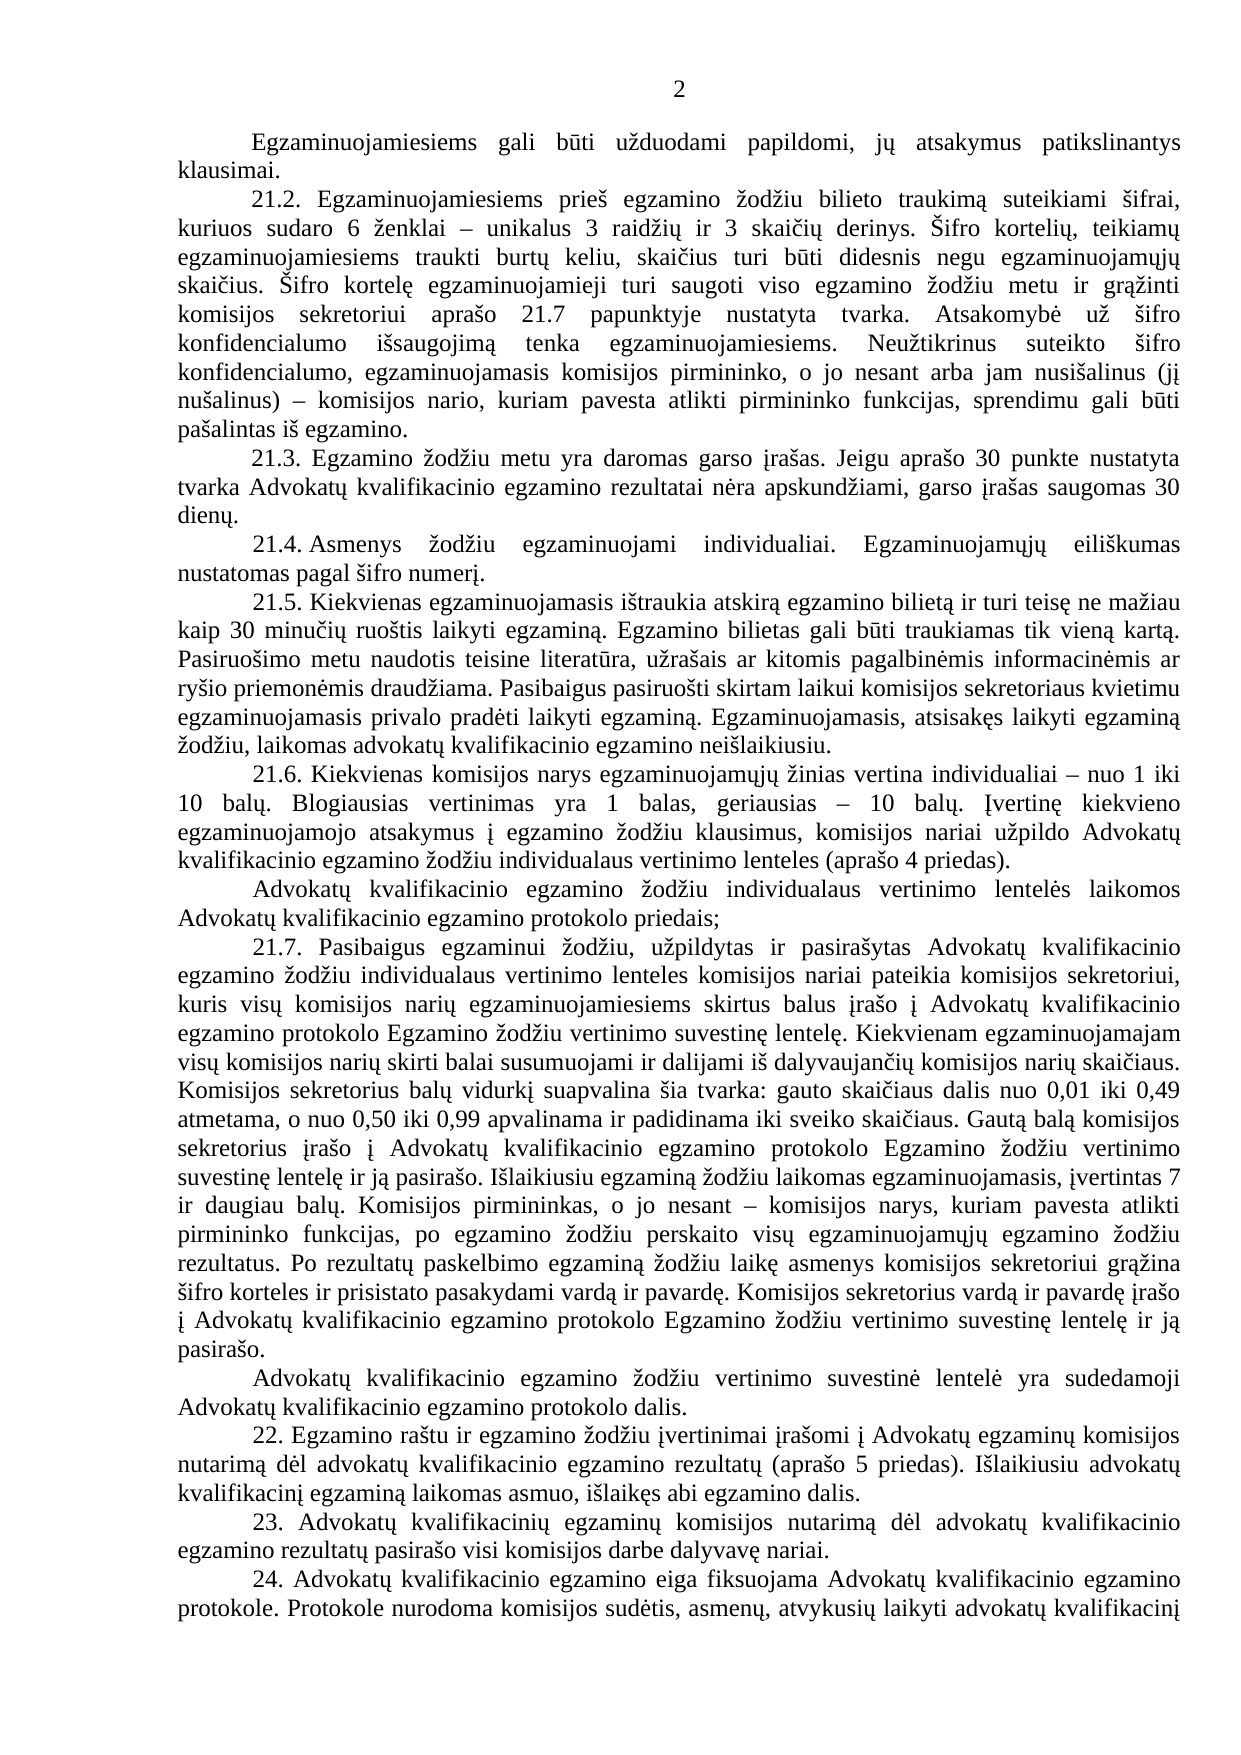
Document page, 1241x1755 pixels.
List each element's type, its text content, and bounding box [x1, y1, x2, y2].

text 21.7. Pasibaigus egzaminui žodžiu, užpildytas ir pasirašytas Advokatų kvalifikacinio egzamino žodžiu individualaus vertinimo lenteles komisijos nariai pateikia komisijos sekretoriui, kuris visų komisijos narių egzaminuojamiesiems skirtus balus įrašo į Advokatų kvalifikacinio egzamino protokolo Egzamino žodžiu vertinimo suvestinę lentelę. Kiekvienam egzaminuojamajam visų komisijos narių skirti balai susumuojami ir dalijami iš dalyvaujančių komisijos narių skaičiaus. Komisijos sekretorius balų vidurkį suapvalina šia tvarka: gauto skaičiaus dalis nuo 0,01 iki 0,49 atmetama, o nuo 0,50 iki 0,99 apvalinama ir padidinama iki sveiko skaičiaus. Gautą balą komisijos sekretorius įrašo į Advokatų kvalifikacinio egzamino protokolo Egzamino žodžiu vertinimo suvestinę lentelę ir ją pasirašo. Išlaikiusiu egzaminą žodžiu laikomas egzaminuojamasis, įvertintas 7 ir daugiau balų. Komisijos pirmininkas, o jo nesant – komisijos narys, kuriam pavesta atlikti pirmininko funkcijas, po egzamino žodžiu perskaito visų egzaminuojamųjų egzamino žodžiu rezultatus. Po rezultatų paskelbimo egzaminą žodžiu laikę asmenys komisijos sekretoriui grąžina šifro korteles ir prisistato pasakydami vardą ir pavardę. Komisijos sekretorius vardą ir pavardę įrašo į Advokatų kvalifikacinio egzamino protokolo Egzamino žodžiu vertinimo suvestinę lentelę ir ją pasirašo. [177, 932, 1181, 1363]
text 24. Advokatų kvalifikacinio egzamino eiga fiksuojama Advokatų kvalifikacinio egzamino protokole. Protokole nurodoma komisijos sudėtis, asmenų, atvykusių laikyti advokatų kvalifikacinį [177, 1564, 1181, 1622]
text 22. Egzamino raštu ir egzamino žodžiu įvertinimai įrašomi į Advokatų egzaminų komisijos nutarimą dėl advokatų kvalifikacinio egzamino rezultatų (aprašo 5 priedas). Išlaikiusiu advokatų kvalifikacinį egzaminą laikomas asmuo, išlaikęs abi egzamino dalis. [177, 1420, 1181, 1507]
text 21.6. Kiekvienas komisijos narys egzaminuojamųjų žinias vertina individualiai – nuo 1 iki 10 balų. Blogiausias vertinimas yra 1 balas, geriausias – 10 balų. Įvertinę kiekvieno egzaminuojamojo atsakymus į egzamino žodžiu klausimus, komisijos nariai užpildo Advokatų kvalifikacinio egzamino žodžiu individualaus vertinimo lenteles (aprašo 4 priedas). [177, 759, 1181, 874]
text 21.2. Egzaminuojamiesiems prieš egzamino žodžiu bilieto traukimą suteikiami šifrai, kuriuos sudaro 6 ženklai – unikalus 3 raidžių ir 3 skaičių derinys. Šifro kortelių, teikiamų egzaminuojamiesiems traukti burtų keliu, skaičius turi būti didesnis negu egzaminuojamųjų skaičius. Šifro kortelę egzaminuojamieji turi saugoti viso egzamino žodžiu metu ir grąžinti komisijos sekretoriui aprašo 21.7 papunktyje nustatyta tvarka. Atsakomybė už šifro konfidencialumo išsaugojimą tenka egzaminuojamiesiems. Neužtikrinus suteikto šifro konfidencialumo, egzaminuojamasis komisijos pirmininko, o jo nesant arba jam nusišalinus (jį nušalinus) – komisijos nario, kuriam pavesta atlikti pirmininko funkcijas, sprendimu gali būti pašalintas iš egzamino. [177, 184, 1181, 443]
text 21.5. Kiekvienas egzaminuojamasis ištraukia atskirą egzamino bilietą ir turi teisę ne mažiau kaip 30 minučių ruoštis laikyti egzaminą. Egzamino bilietas gali būti traukiamas tik vieną kartą. Pasiruošimo metu naudotis teisine literatūra, užrašais ar kitomis pagalbinėmis informacinėmis ar ryšio priemonėmis draudžiama. Pasibaigus pasiruošti skirtam laikui komisijos sekretoriaus kvietimu egzaminuojamasis privalo pradėti laikyti egzaminą. Egzaminuojamasis, atsisakęs laikyti egzaminą žodžiu, laikomas advokatų kvalifikacinio egzamino neišlaikiusiu. [177, 587, 1181, 759]
text 21.3. Egzamino žodžiu metu yra daromas garso įrašas. Jeigu aprašo 30 punkte nustatyta tvarka Advokatų kvalifikacinio egzamino rezultatai nėra apskundžiami, garso įrašas saugomas 30 dienų. [177, 443, 1181, 529]
text 23. Advokatų kvalifikacinių egzaminų komisijos nutarimą dėl advokatų kvalifikacinio egzamino rezultatų pasirašo visi komisijos darbe dalyvavę nariai. [177, 1507, 1181, 1564]
text Advokatų kvalifikacinio egzamino žodžiu individualaus vertinimo lentelės laikomos Advokatų kvalifikacinio egzamino protokolo priedais; [177, 874, 1181, 932]
text 21.4. Asmenys žodžiu egzaminuojami individualiai. Egzaminuojamųjų eiliškumas nustatomas pagal šifro numerį. [177, 529, 1181, 587]
text Egzaminuojamiesiems gali būti užduodami papildomi, jų atsakymus patikslinantys klausimai. [177, 127, 1181, 184]
text Advokatų kvalifikacinio egzamino žodžiu vertinimo suvestinė lentelė yra sudedamoji Advokatų kvalifikacinio egzamino protokolo dalis. [177, 1363, 1181, 1420]
